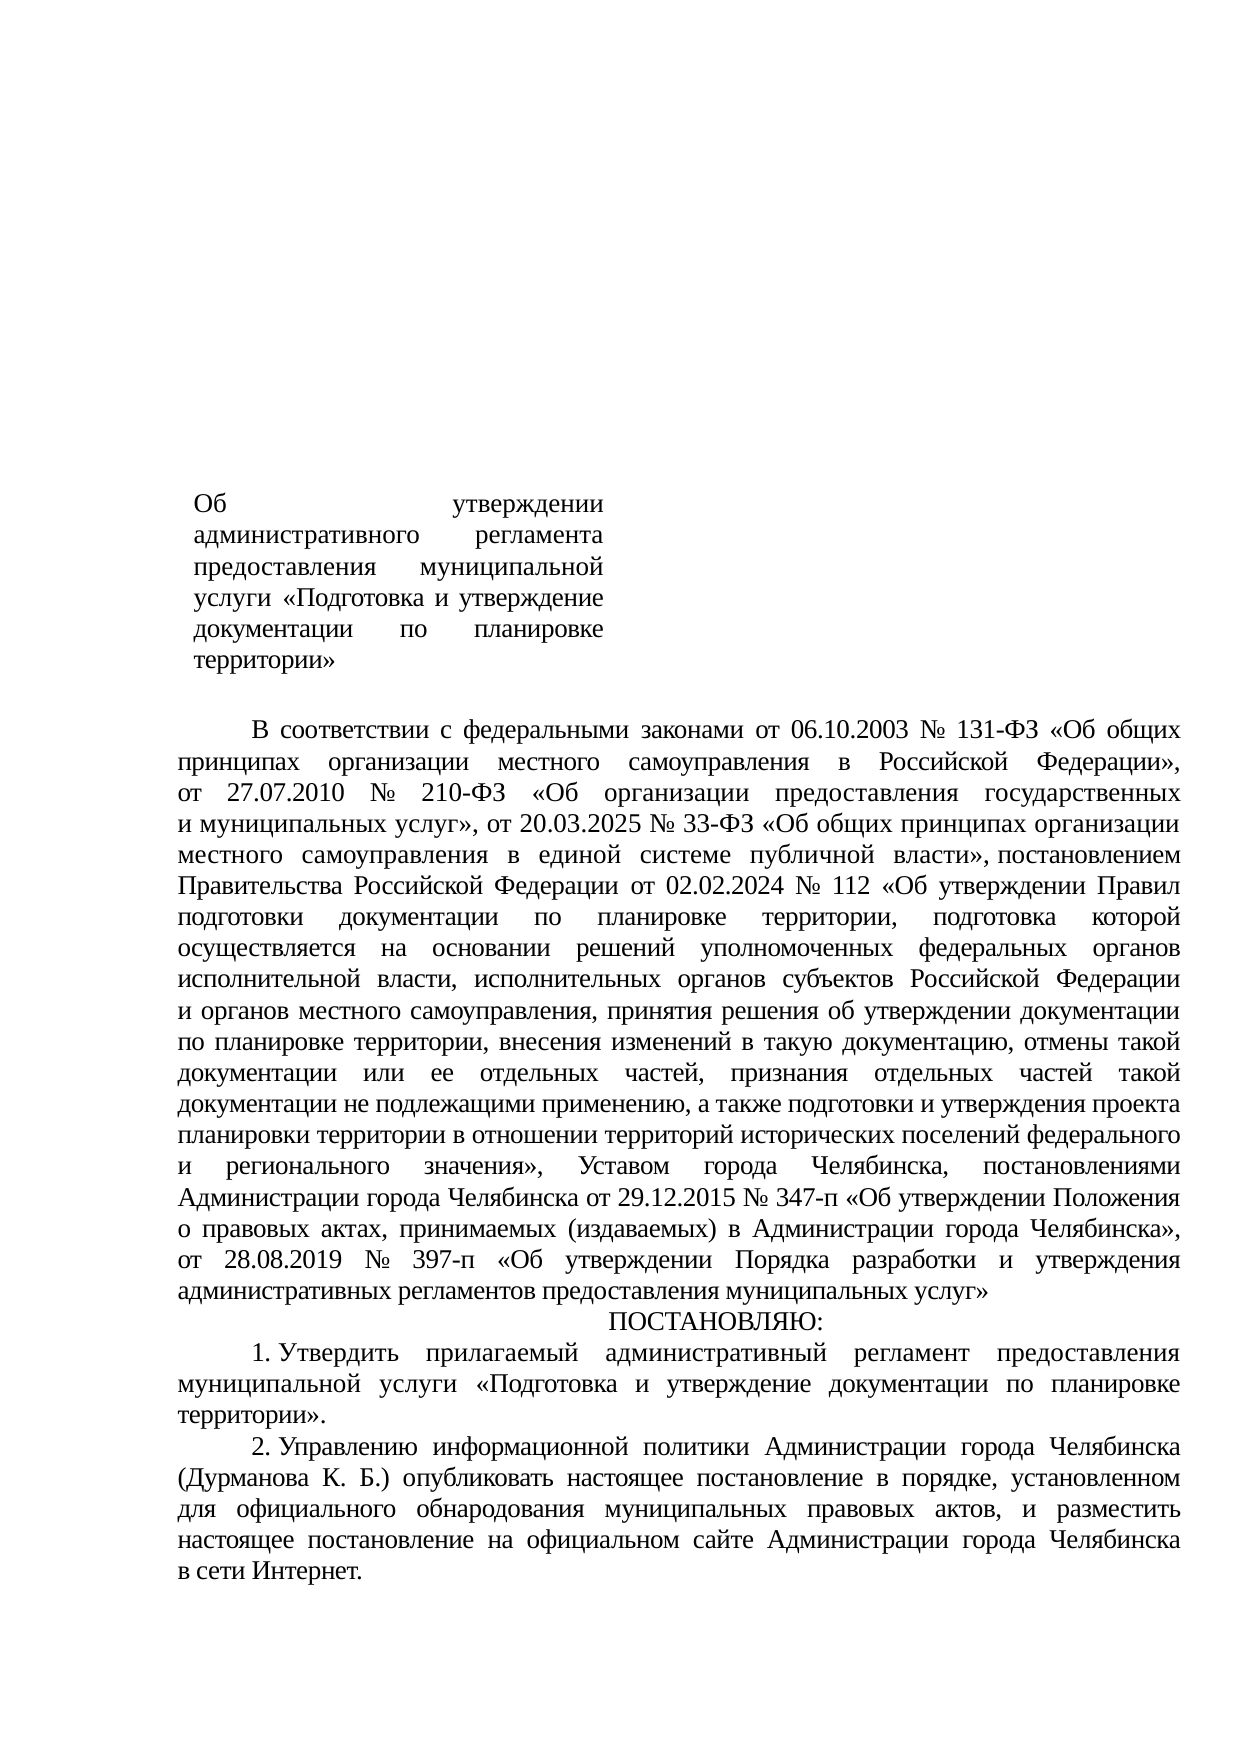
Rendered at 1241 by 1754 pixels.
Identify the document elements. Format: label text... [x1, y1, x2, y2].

text ПОСТАНОВЛЯЮ: [177, 1305, 1181, 1336]
text 2. Управлению информационной политики Администрации города Челябинска (Дурманова К. Б.) опубликовать настоящее постановление в порядке, установленном для официального обнародования муниципальных правовых актов, и разместить настоящее постановление на официальном сайте Администрации города Челябинска в сети Интернет. [177, 1430, 1181, 1586]
table_header [609, 280, 1181, 680]
text В соответствии с федеральными законами от 06.10.2003 № 131-ФЗ «Об общих принципах организации местного самоуправления в Российской Федерации», от 27.07.2010 № 210-ФЗ «Об организации предоставления государственных и муниципальных услуг», от 20.03.2025 № 33-ФЗ «Об общих принципах организации местного самоуправления в единой системе публичной власти», постановлением Правительства Российской Федерации от 02.02.2024 № 112 «Об утверждении Правил подготовки документации по планировке территории, подготовка которой осуществляется на основании решений уполномоченных федеральных органов исполнительной власти, исполнительных органов субъектов Российской Федерации и органов местного самоуправления, принятия решения об утверждении документации по планировке территории, внесения изменений в такую документацию, отмены такой документации или ее отдельных частей, признания отдельных частей такой документации не подлежащими применению, а также подготовки и утверждения проекта планировки территории в отношении территорий исторических поселений федерального и регионального значения», Уставом города Челябинска, постановлениями Администрации города Челябинска от 29.12.2015 № 347-п «Об утверждении Положения о правовых актах, принимаемых (издаваемых) в Администрации города Челябинска», от 28.08.2019 № 397-п «Об утверждении Порядка разработки и утверждения административных регламентов предоставления муниципальных услуг» [177, 713, 1181, 1305]
table_header Об утверждении административного регламента предоставления муниципальной услуги «Подготовка и утверждение документации по планировке территории» [188, 280, 609, 680]
text 1. Утвердить прилагаемый административный регламент предоставления муниципальной услуги «Подготовка и утверждение документации по планировке территории». [177, 1336, 1181, 1430]
